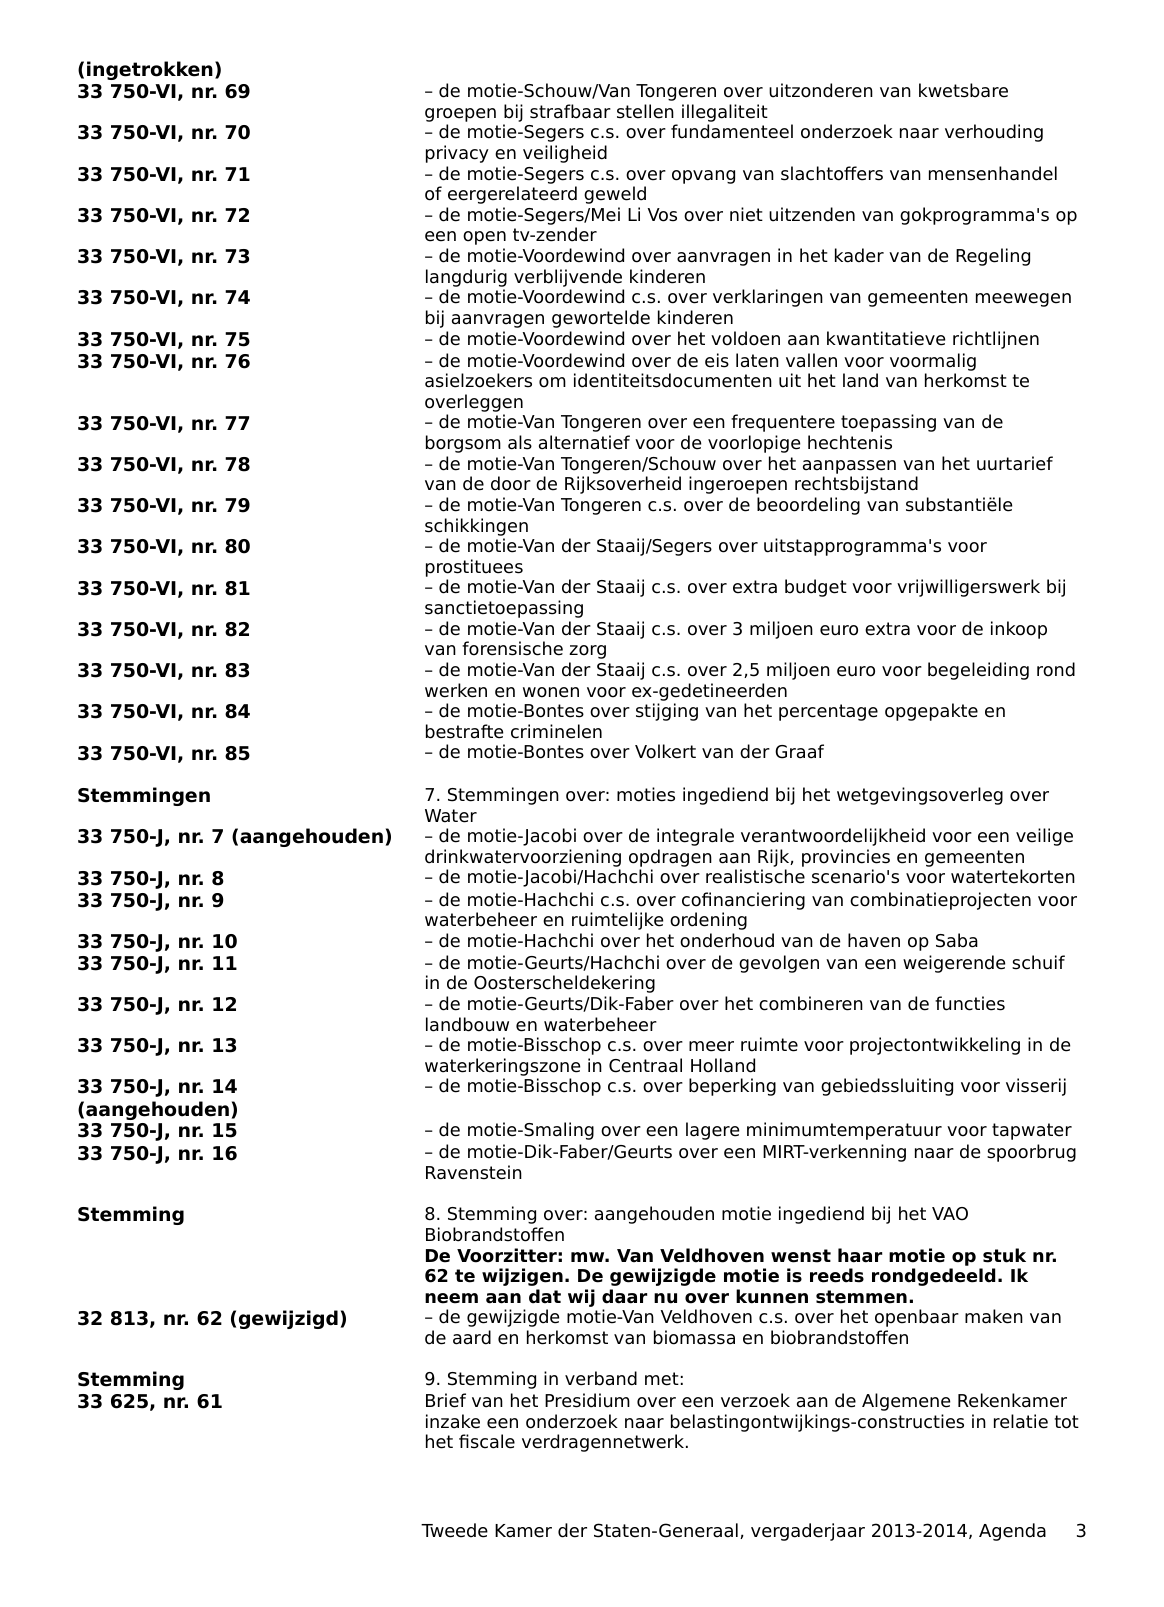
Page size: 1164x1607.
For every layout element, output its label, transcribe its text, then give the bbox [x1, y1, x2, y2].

table_cell [401, 495, 418, 536]
table_cell Stemming [77, 1204, 401, 1246]
table_cell [401, 1349, 418, 1369]
table_cell [401, 122, 418, 163]
table_cell – de motie-Bisschop c.s. over meer ruimte voor projectontwikkeling in de waterkeringszone in Centraal Holland [418, 1035, 1087, 1076]
table_cell – de motie-Van der Staaij/Segers over uitstapprogramma's voor prostituees [418, 536, 1087, 577]
table_cell 33 750-VI, nr. 71 [77, 164, 401, 205]
table_cell 33 750-J, nr. 14 (aangehouden) [77, 1076, 401, 1120]
table_cell [401, 329, 418, 351]
table_cell 33 750-VI, nr. 75 [77, 329, 401, 351]
table_cell 33 750-VI, nr. 69 [77, 81, 401, 122]
table_cell 33 750-VI, nr. 76 [77, 351, 401, 412]
table_cell – de motie-Bontes over Volkert van der Graaf [418, 743, 1087, 764]
table_cell [401, 454, 418, 495]
table_cell [401, 826, 418, 867]
table_cell [401, 59, 418, 81]
table_cell – de motie-Van Tongeren/Schouw over het aanpassen van het uurtarief van de door de Rijksoverheid ingeroepen rechtsbijstand [418, 454, 1087, 495]
table_cell [77, 1246, 401, 1307]
table_cell 33 750-VI, nr. 74 [77, 287, 401, 328]
table_cell 33 750-VI, nr. 84 [77, 701, 401, 742]
table_cell [77, 1349, 401, 1369]
table_cell [401, 868, 418, 889]
table_cell [401, 1204, 418, 1246]
table_cell – de motie-Van der Staaij c.s. over 2,5 miljoen euro voor begeleiding rond werken en wonen voor ex-gedetineerden [418, 660, 1087, 701]
table_cell – de motie-Voordewind over de eis laten vallen voor voormalig asielzoekers om identiteitsdocumenten uit het land van herkomst te overleggen [418, 351, 1087, 412]
table_cell 33 750-J, nr. 11 [77, 953, 401, 994]
table_cell 33 625, nr. 61 [77, 1391, 401, 1453]
table_cell [401, 1143, 418, 1184]
table_cell Stemmingen [77, 785, 401, 826]
table_cell 33 750-J, nr. 7 (aangehouden) [77, 826, 401, 867]
table_cell [401, 1453, 418, 1474]
table_cell – de motie-Jacobi over de integrale verantwoordelijkheid voor een veilige drinkwatervoorziening opdragen aan Rijk, provincies en gemeenten [418, 826, 1087, 867]
table_cell [401, 953, 418, 994]
table_cell – de motie-Jacobi/Hachchi over realistische scenario's voor watertekorten [418, 868, 1087, 889]
table_cell [401, 701, 418, 742]
table_cell – de motie-Geurts/Dik-Faber over het combineren van de functies landbouw en waterbeheer [418, 994, 1087, 1035]
table_cell [401, 1120, 418, 1142]
table_cell 33 750-VI, nr. 77 [77, 413, 401, 454]
table_cell [401, 785, 418, 826]
table_cell – de motie-Van der Staaij c.s. over 3 miljoen euro extra voor de inkoop van forensische zorg [418, 619, 1087, 660]
table_cell 32 813, nr. 62 (gewijzigd) [77, 1308, 401, 1349]
table_cell 33 750-VI, nr. 79 [77, 495, 401, 536]
table_cell [401, 1076, 418, 1120]
table_cell – de motie-Van Tongeren over een frequentere toepassing van de borgsom als alternatief voor de voorlopige hechtenis [418, 413, 1087, 454]
table_cell [401, 1184, 418, 1204]
table_cell [77, 1453, 401, 1474]
table_cell 33 750-J, nr. 9 [77, 890, 401, 931]
table_cell – de motie-Voordewind over het voldoen aan kwantitatieve richtlijnen [418, 329, 1087, 351]
table_cell [401, 1035, 418, 1076]
table_cell 8. Stemming over: aangehouden motie ingediend bij het VAO Biobrandstoffen [418, 1204, 1087, 1246]
table_cell [401, 1391, 418, 1453]
table_cell – de motie-Bisschop c.s. over beperking van gebiedssluiting voor visserij [418, 1076, 1087, 1120]
table_cell 33 750-J, nr. 15 [77, 1120, 401, 1142]
table_cell 7. Stemmingen over: moties ingediend bij het wetgevingsoverleg over Water [418, 785, 1087, 826]
table_cell [401, 1246, 418, 1307]
table_cell [418, 764, 1087, 785]
table_cell [401, 287, 418, 328]
table_cell [401, 764, 418, 785]
table_cell [401, 413, 418, 454]
table_cell [77, 1184, 401, 1204]
table_cell [401, 536, 418, 577]
table_cell Stemming [77, 1369, 401, 1391]
table_cell 33 750-J, nr. 10 [77, 931, 401, 953]
table_cell [401, 619, 418, 660]
table_cell 33 750-VI, nr. 83 [77, 660, 401, 701]
table_cell Brief van het Presidium over een verzoek aan de Algemene Rekenkamer inzake een onderzoek naar belastingontwijkings-constructies in relatie tot het fiscale verdragennetwerk. [418, 1391, 1087, 1453]
table_cell 33 750-VI, nr. 72 [77, 205, 401, 246]
table_cell – de motie-Hachchi c.s. over cofinanciering van combinatieprojecten voor waterbeheer en ruimtelijke ordening [418, 890, 1087, 931]
table_cell – de motie-Voordewind c.s. over verklaringen van gemeenten meewegen bij aanvragen gewortelde kinderen [418, 287, 1087, 328]
table_cell (ingetrokken) [77, 59, 401, 81]
table_cell – de motie-Smaling over een lagere minimumtemperatuur voor tapwater [418, 1120, 1087, 1142]
table_cell 9. Stemming in verband met: [418, 1369, 1087, 1391]
table_cell 33 750-VI, nr. 82 [77, 619, 401, 660]
table_cell De Voorzitter: mw. Van Veldhoven wenst haar motie op stuk nr. 62 te wijzigen. De gewijzigde motie is reeds rondgedeeld. Ik neem aan dat wij daar nu over kunnen stemmen. [418, 1246, 1087, 1307]
table_cell [401, 578, 418, 619]
table_cell – de motie-Dik-Faber/Geurts over een MIRT-verkenning naar de spoorbrug Ravenstein [418, 1143, 1087, 1184]
table_cell [401, 1369, 418, 1391]
table_cell [401, 81, 418, 122]
table_cell [418, 1184, 1087, 1204]
table_cell 33 750-VI, nr. 80 [77, 536, 401, 577]
table_cell [401, 660, 418, 701]
table_cell 33 750-VI, nr. 78 [77, 454, 401, 495]
table_cell [401, 351, 418, 412]
table_cell – de motie-Voordewind over aanvragen in het kader van de Regeling langdurig verblijvende kinderen [418, 246, 1087, 287]
table_cell 33 750-VI, nr. 70 [77, 122, 401, 163]
table_cell – de motie-Schouw/Van Tongeren over uitzonderen van kwetsbare groepen bij strafbaar stellen illegaliteit [418, 81, 1087, 122]
table_cell [418, 1349, 1087, 1369]
table_cell – de motie-Bontes over stijging van het percentage opgepakte en bestrafte criminelen [418, 701, 1087, 742]
table_cell [418, 59, 1087, 81]
table_cell [418, 1453, 1087, 1474]
table_cell – de motie-Segers/Mei Li Vos over niet uitzenden van gokprogramma's op een open tv-zender [418, 205, 1087, 246]
table_cell 33 750-J, nr. 13 [77, 1035, 401, 1076]
table_cell – de motie-Van Tongeren c.s. over de beoordeling van substantiële schikkingen [418, 495, 1087, 536]
table_cell [401, 246, 418, 287]
table_cell 33 750-J, nr. 16 [77, 1143, 401, 1184]
table_cell [401, 743, 418, 764]
table_cell – de gewijzigde motie-Van Veldhoven c.s. over het openbaar maken van de aard en herkomst van biomassa en biobrandstoffen [418, 1308, 1087, 1349]
table_cell [401, 205, 418, 246]
table_cell 33 750-VI, nr. 81 [77, 578, 401, 619]
table_cell [77, 764, 401, 785]
table_cell – de motie-Van der Staaij c.s. over extra budget voor vrijwilligerswerk bij sanctietoepassing [418, 578, 1087, 619]
table_cell [401, 994, 418, 1035]
table_cell – de motie-Geurts/Hachchi over de gevolgen van een weigerende schuif in de Oosterscheldekering [418, 953, 1087, 994]
table_cell [401, 1308, 418, 1349]
table_cell [401, 890, 418, 931]
table_cell – de motie-Segers c.s. over fundamenteel onderzoek naar verhouding privacy en veiligheid [418, 122, 1087, 163]
table_cell [401, 931, 418, 953]
table_cell – de motie-Hachchi over het onderhoud van de haven op Saba [418, 931, 1087, 953]
table_cell – de motie-Segers c.s. over opvang van slachtoffers van mensenhandel of eergerelateerd geweld [418, 164, 1087, 205]
table_cell 33 750-J, nr. 12 [77, 994, 401, 1035]
table_cell [401, 164, 418, 205]
table_cell 33 750-VI, nr. 85 [77, 743, 401, 764]
table_cell 33 750-J, nr. 8 [77, 868, 401, 889]
table_cell 33 750-VI, nr. 73 [77, 246, 401, 287]
